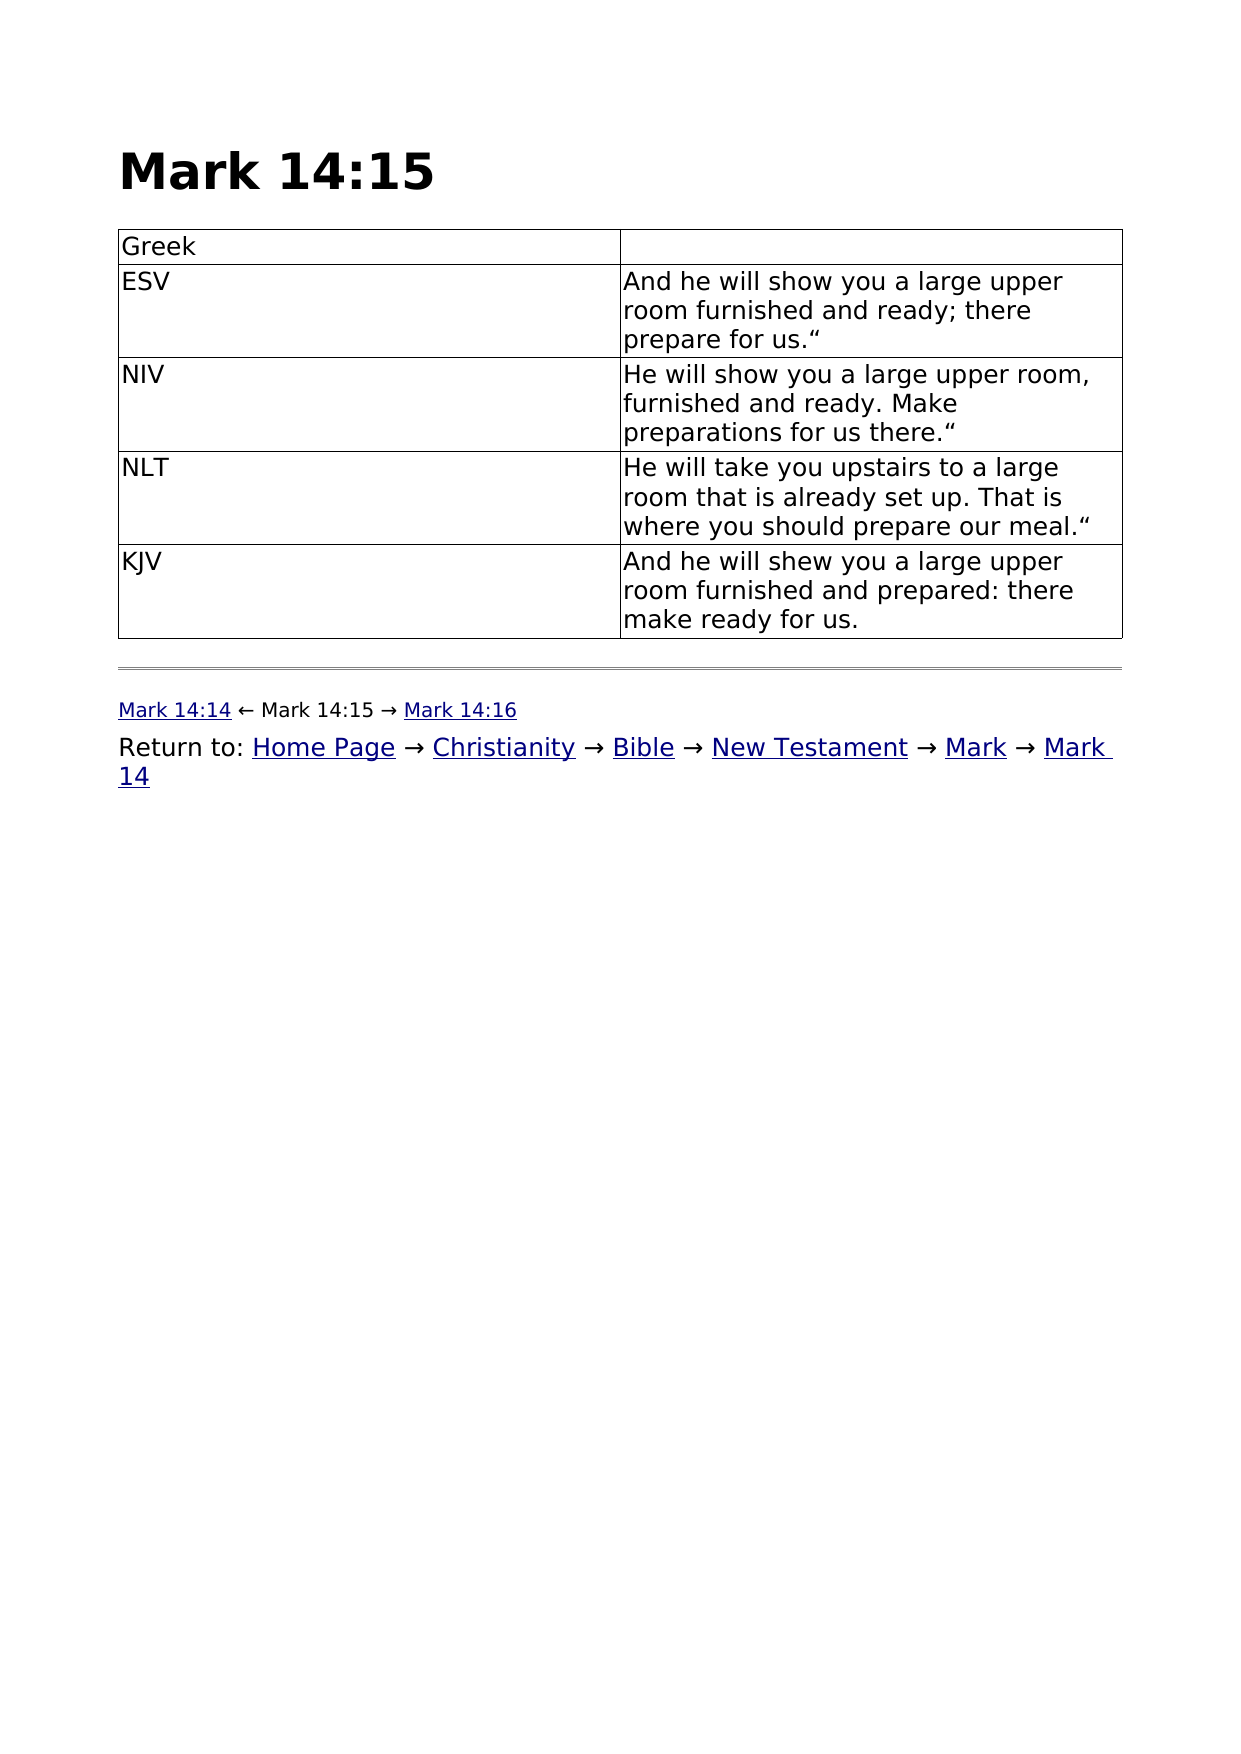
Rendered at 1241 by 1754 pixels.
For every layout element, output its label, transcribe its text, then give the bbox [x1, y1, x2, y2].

table_cell NLT [119, 452, 620, 544]
text Return to: Home Page → Christianity → Bible → New Testament → Mark → Mark 14 [118, 733, 1122, 791]
table_cell And he will shew you a large upper room furnished and prepared: there make ready for us. [621, 545, 1122, 637]
table_cell ESV [119, 265, 620, 357]
table_cell He will take you upstairs to a large room that is already set up. That is where you should prepare our meal.“ [621, 452, 1122, 544]
subtitle Mark 14:15 [118, 143, 1122, 201]
table_cell He will show you a large upper room, furnished and ready. Make preparations for us there.“ [621, 358, 1122, 451]
table_header Greek [119, 230, 620, 264]
table_header [621, 230, 1122, 264]
table_cell And he will show you a large upper room furnished and ready; there prepare for us.“ [621, 265, 1122, 357]
table_cell NIV [119, 358, 620, 451]
text Mark 14:14 ← Mark 14:15 → Mark 14:16 [118, 699, 1122, 733]
table_cell KJV [119, 545, 620, 637]
